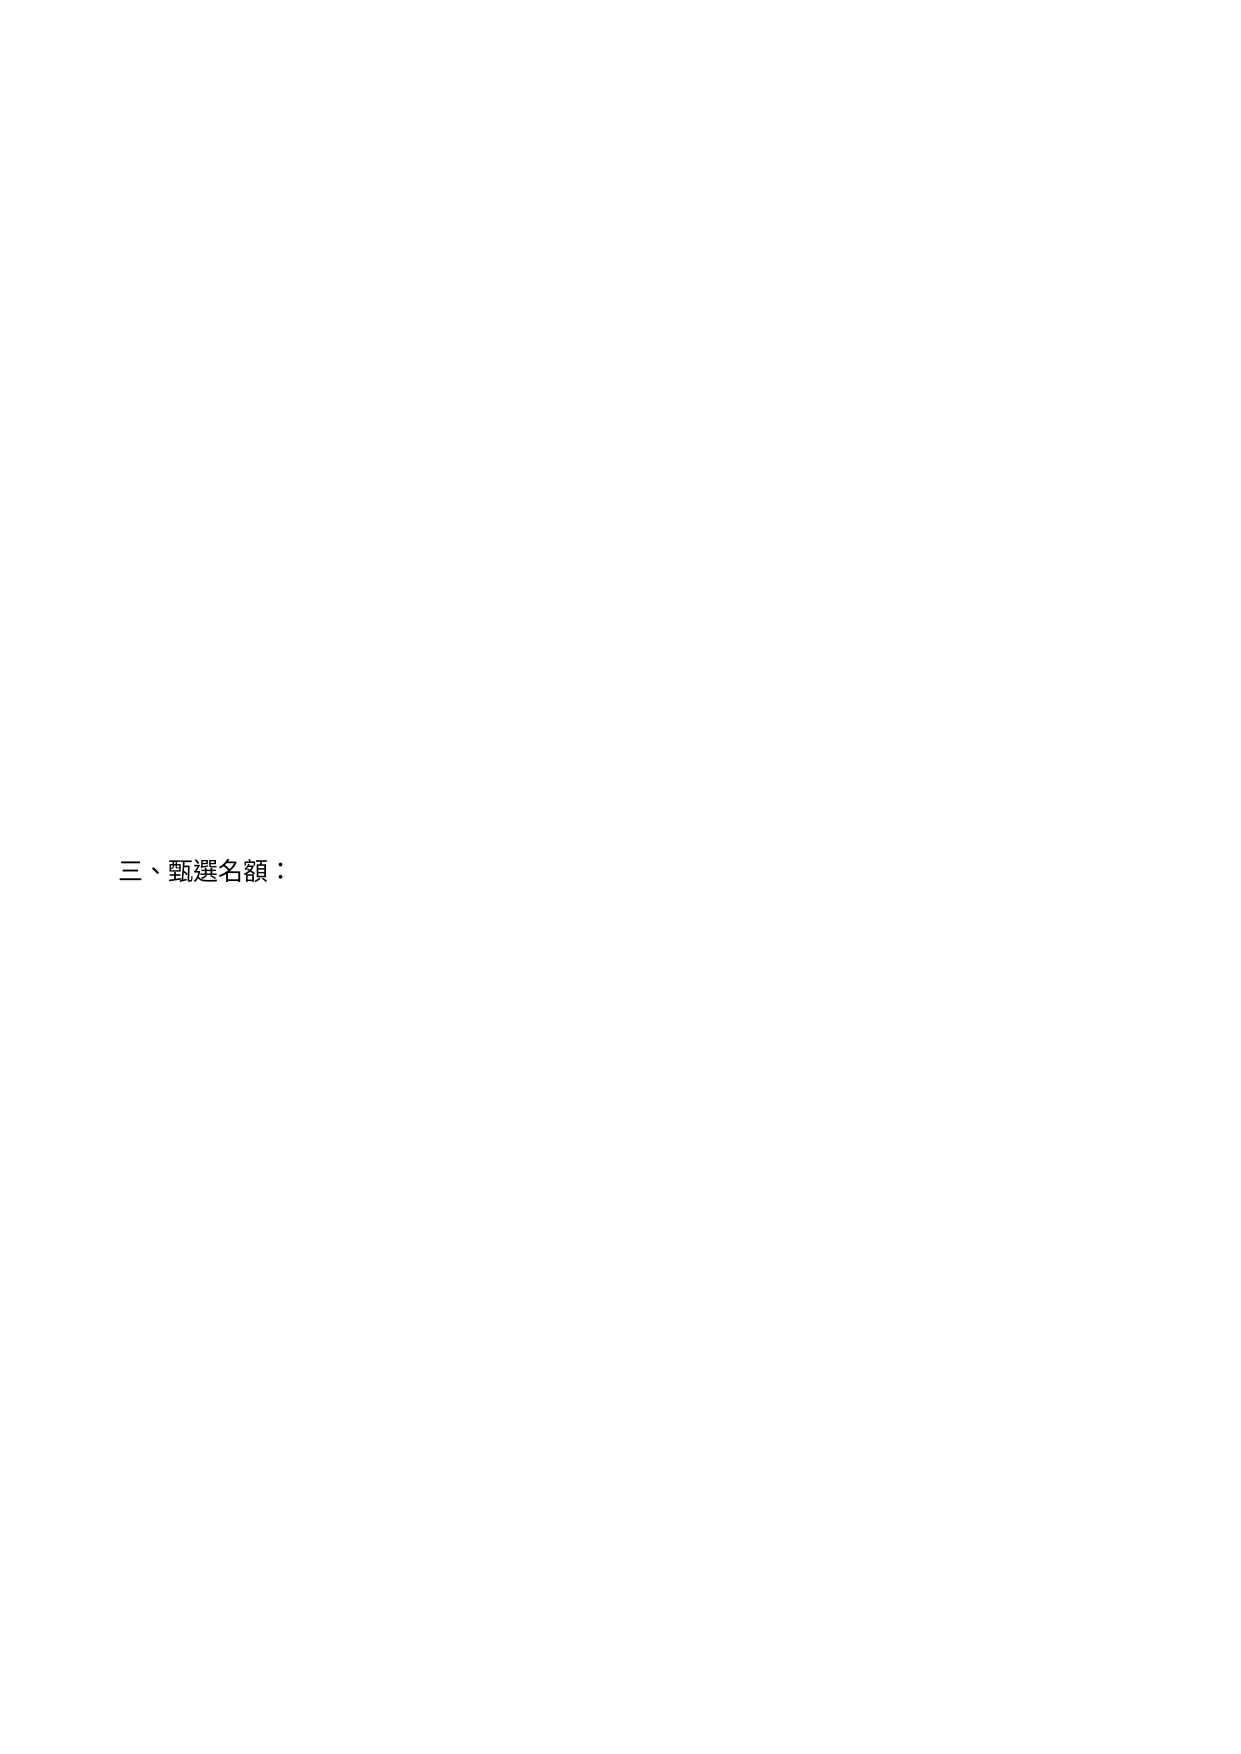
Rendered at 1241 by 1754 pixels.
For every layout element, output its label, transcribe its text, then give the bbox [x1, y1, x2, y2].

text 三、甄選名額： [118, 828, 1122, 891]
